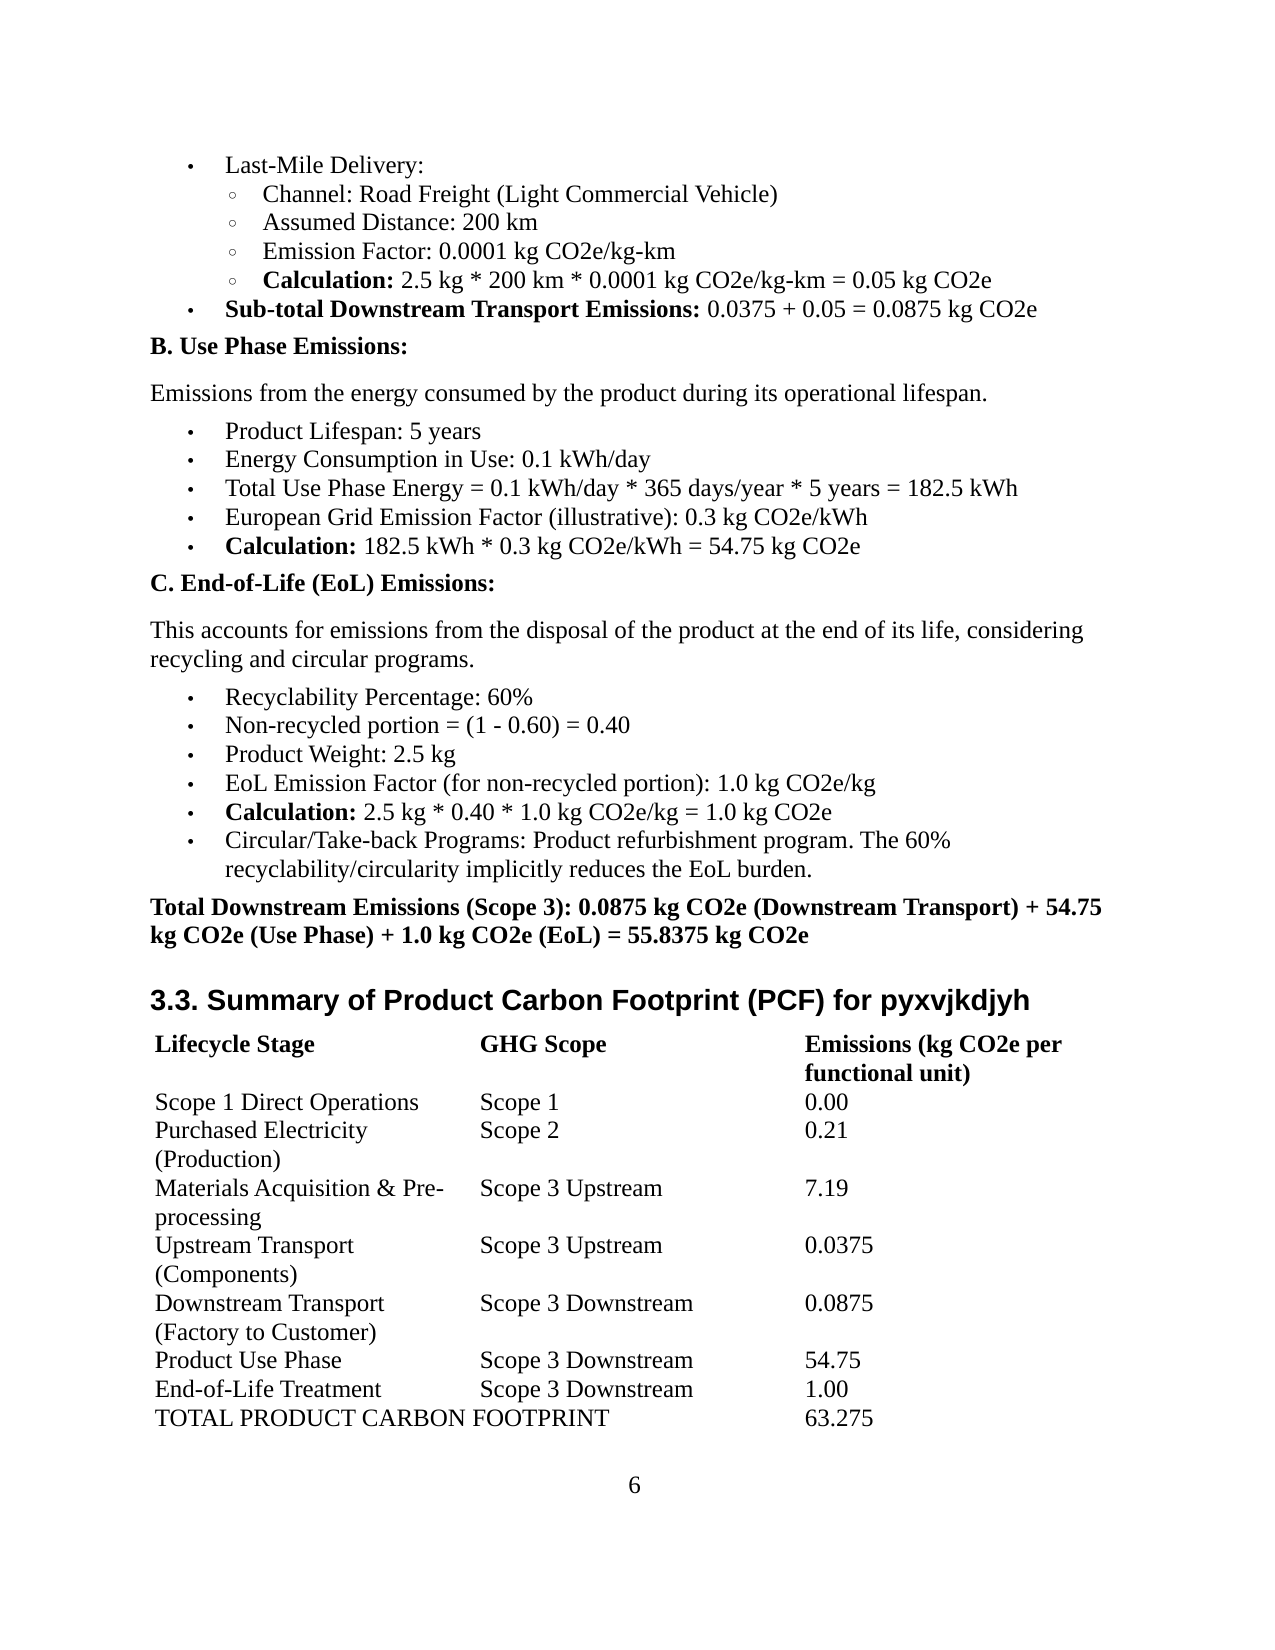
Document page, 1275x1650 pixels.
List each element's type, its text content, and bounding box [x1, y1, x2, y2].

table_cell Scope 3 Downstream [475, 1346, 800, 1374]
list Total Use Phase Energy = 0.1 kWh/day * 365 days/year * 5 years = 182.5 kWh [187, 473, 1125, 502]
table_cell 0.0375 [800, 1231, 1125, 1288]
text This accounts for emissions from the disposal of the product at the end of its life, considering recycling and circular programs. [150, 615, 1125, 673]
table_cell Scope 3 Upstream [475, 1231, 800, 1288]
table_cell 63.275 [800, 1403, 1125, 1432]
list Calculation: 182.5 kWh * 0.3 kg CO2e/kWh = 54.75 kg CO2e [187, 531, 1125, 559]
table_cell Scope 1 [475, 1087, 800, 1116]
list Last-Mile Delivery: [187, 150, 1125, 179]
list Product Lifespan: 5 years [187, 416, 1125, 444]
table_cell Scope 3 Upstream [475, 1173, 800, 1231]
table_cell TOTAL PRODUCT CARBON FOOTPRINT [150, 1403, 800, 1432]
table_cell 54.75 [800, 1346, 1125, 1374]
text C. End-of-Life (EoL) Emissions: [150, 568, 1125, 597]
subtitle 3.3. Summary of Product Carbon Footprint (PCF) for pyxvjkdjyh [150, 983, 1125, 1017]
table_cell 1.00 [800, 1374, 1125, 1403]
table_cell Purchased Electricity (Production) [150, 1116, 475, 1173]
text Total Downstream Emissions (Scope 3): 0.0875 kg CO2e (Downstream Transport) + 54.75 kg CO2e (Use Phase) + 1.0 kg CO2e (EoL) = 55.8375 kg CO2e [150, 892, 1125, 949]
table_header Emissions (kg CO2e per functional unit) [800, 1029, 1125, 1087]
list Product Weight: 2.5 kg [187, 739, 1125, 768]
table_cell 0.00 [800, 1087, 1125, 1116]
table_cell 7.19 [800, 1173, 1125, 1231]
table_cell Upstream Transport (Components) [150, 1231, 475, 1288]
table_cell 0.0875 [800, 1288, 1125, 1346]
text Emissions from the energy consumed by the product during its operational lifespan. [150, 378, 1125, 407]
table_cell Scope 2 [475, 1116, 800, 1173]
table_cell End-of-Life Treatment [150, 1374, 475, 1403]
table_cell Scope 3 Downstream [475, 1374, 800, 1403]
list EoL Emission Factor (for non-recycled portion): 1.0 kg CO2e/kg [187, 768, 1125, 797]
table_cell Product Use Phase [150, 1346, 475, 1374]
list Circular/Take-back Programs: Product refurbishment program. The 60% recyclability/circularity implicitly reduces the EoL burden. [187, 825, 1125, 883]
list Non-recycled portion = (1 - 0.60) = 0.40 [187, 710, 1125, 739]
table_cell Scope 3 Downstream [475, 1288, 800, 1346]
list Calculation: 2.5 kg * 0.40 * 1.0 kg CO2e/kg = 1.0 kg CO2e [187, 797, 1125, 825]
list Energy Consumption in Use: 0.1 kWh/day [187, 444, 1125, 473]
list European Grid Emission Factor (illustrative): 0.3 kg CO2e/kWh [187, 502, 1125, 531]
list Assumed Distance: 200 km [225, 207, 1125, 236]
list Calculation: 2.5 kg * 200 km * 0.0001 kg CO2e/kg-km = 0.05 kg CO2e [225, 265, 1125, 294]
table_header GHG Scope [475, 1029, 800, 1087]
table_cell Scope 1 Direct Operations [150, 1087, 475, 1116]
table_cell Materials Acquisition & Pre-processing [150, 1173, 475, 1231]
list Recyclability Percentage: 60% [187, 682, 1125, 710]
list Channel: Road Freight (Light Commercial Vehicle) [225, 179, 1125, 207]
text B. Use Phase Emissions: [150, 331, 1125, 360]
table_cell 0.21 [800, 1116, 1125, 1173]
table_cell Downstream Transport (Factory to Customer) [150, 1288, 475, 1346]
table_header Lifecycle Stage [150, 1029, 475, 1087]
list Emission Factor: 0.0001 kg CO2e/kg-km [225, 236, 1125, 265]
list Sub-total Downstream Transport Emissions: 0.0375 + 0.05 = 0.0875 kg CO2e [187, 294, 1125, 322]
